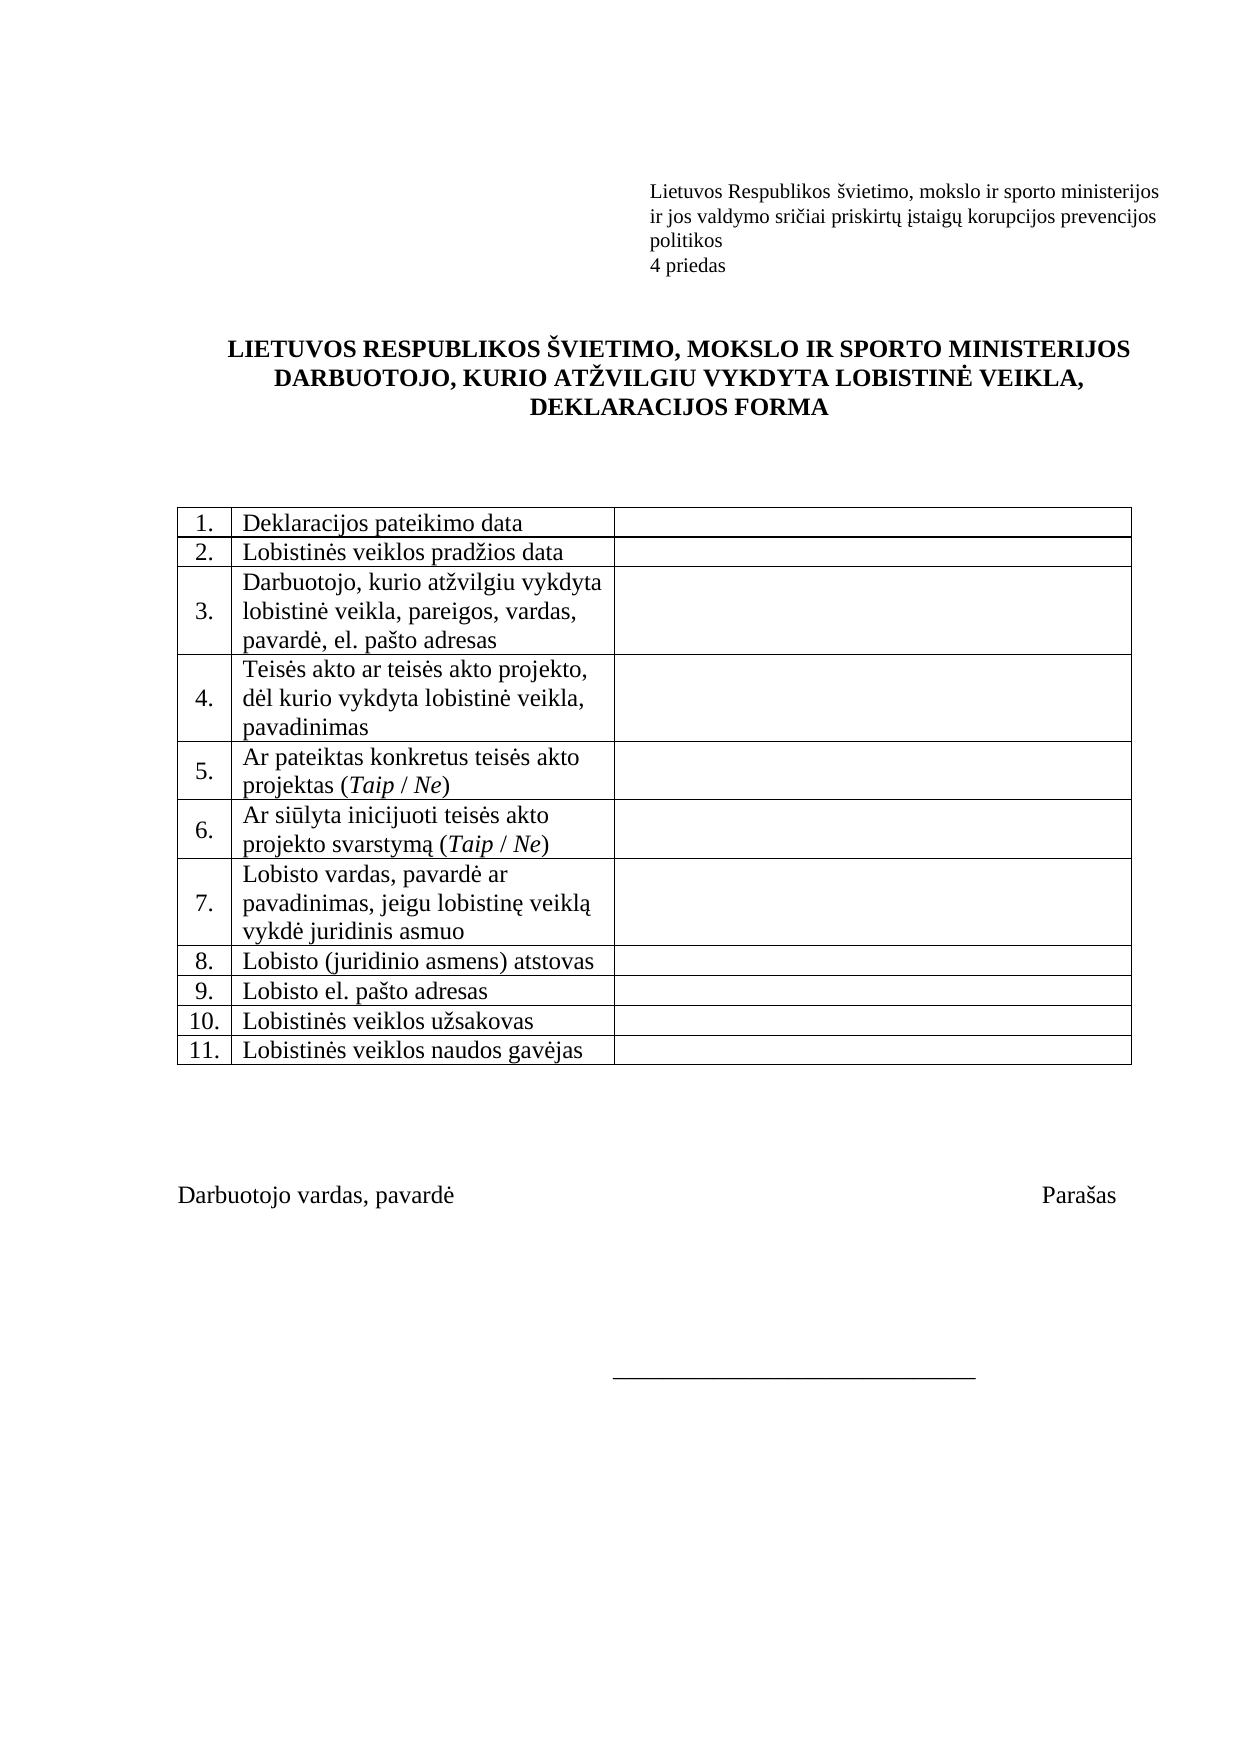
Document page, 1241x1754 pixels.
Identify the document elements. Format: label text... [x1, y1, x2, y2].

table_header Deklaracijos pateikimo data [232, 508, 614, 536]
text ir jos valdymo sričiai priskirtų įstaigų korupcijos prevencijos politikos [649, 204, 1181, 252]
table_header [615, 508, 1131, 536]
table_cell 10. [178, 1006, 231, 1034]
table_cell [615, 800, 1131, 858]
table_cell [615, 859, 1131, 945]
table_cell 8. [178, 946, 231, 975]
text DEKLARACIJOS FORMA [177, 392, 1181, 420]
table_cell [615, 1006, 1131, 1034]
text _____________________________ [177, 1353, 1181, 1382]
table_cell Ar pateiktas konkretus teisės akto projektas (Taip / Ne) [232, 742, 614, 799]
table_cell Lobistinės veiklos pradžios data [232, 538, 614, 566]
table_cell Lobisto (juridinio asmens) atstovas [232, 946, 614, 975]
table_cell [615, 538, 1131, 566]
table_cell 6. [178, 800, 231, 858]
table_cell 2. [178, 538, 231, 566]
table_cell [615, 976, 1131, 1005]
table_cell Lobistinės veiklos užsakovas [232, 1006, 614, 1034]
table_cell Teisės akto ar teisės akto projekto, dėl kurio vykdyta lobistinė veikla, pavadinimas [232, 655, 614, 741]
table_cell 5. [178, 742, 231, 799]
text LIETUVOS RESPUBLIKOS ŠVIETIMO, MOKSLO IR SPORTO MINISTERIJOS [177, 334, 1181, 363]
text DARBUOTOJO, KURIO ATŽVILGIU VYKDYTA LOBISTINĖ VEIKLA, [177, 363, 1181, 392]
table_cell 9. [178, 976, 231, 1005]
table_cell Lobisto el. pašto adresas [232, 976, 614, 1005]
table_cell [615, 1036, 1131, 1064]
table_cell [615, 655, 1131, 741]
table_cell Darbuotojo, kurio atžvilgiu vykdyta lobistinė veikla, pareigos, vardas, pavardė, el. pašto adresas [232, 567, 614, 653]
table_cell [615, 742, 1131, 799]
table_cell [615, 567, 1131, 653]
table_cell 4. [178, 655, 231, 741]
table_cell Lobisto vardas, pavardė ar pavadinimas, jeigu lobistinę veiklą vykdė juridinis asmuo [232, 859, 614, 945]
table_cell [615, 946, 1131, 975]
table_cell 3. [178, 567, 231, 653]
text 4 priedas [177, 252, 1181, 277]
text Lietuvos Respublikos švietimo, mokslo ir sporto ministerijos [649, 176, 1181, 204]
table_cell 11. [178, 1036, 231, 1064]
table_cell 7. [178, 859, 231, 945]
table_cell Ar siūlyta inicijuoti teisės akto projekto svarstymą (Taip / Ne) [232, 800, 614, 858]
table_header 1. [178, 508, 231, 536]
text Darbuotojo vardas, pavardė Parašas [177, 1180, 1181, 1209]
table_cell Lobistinės veiklos naudos gavėjas [232, 1036, 614, 1064]
